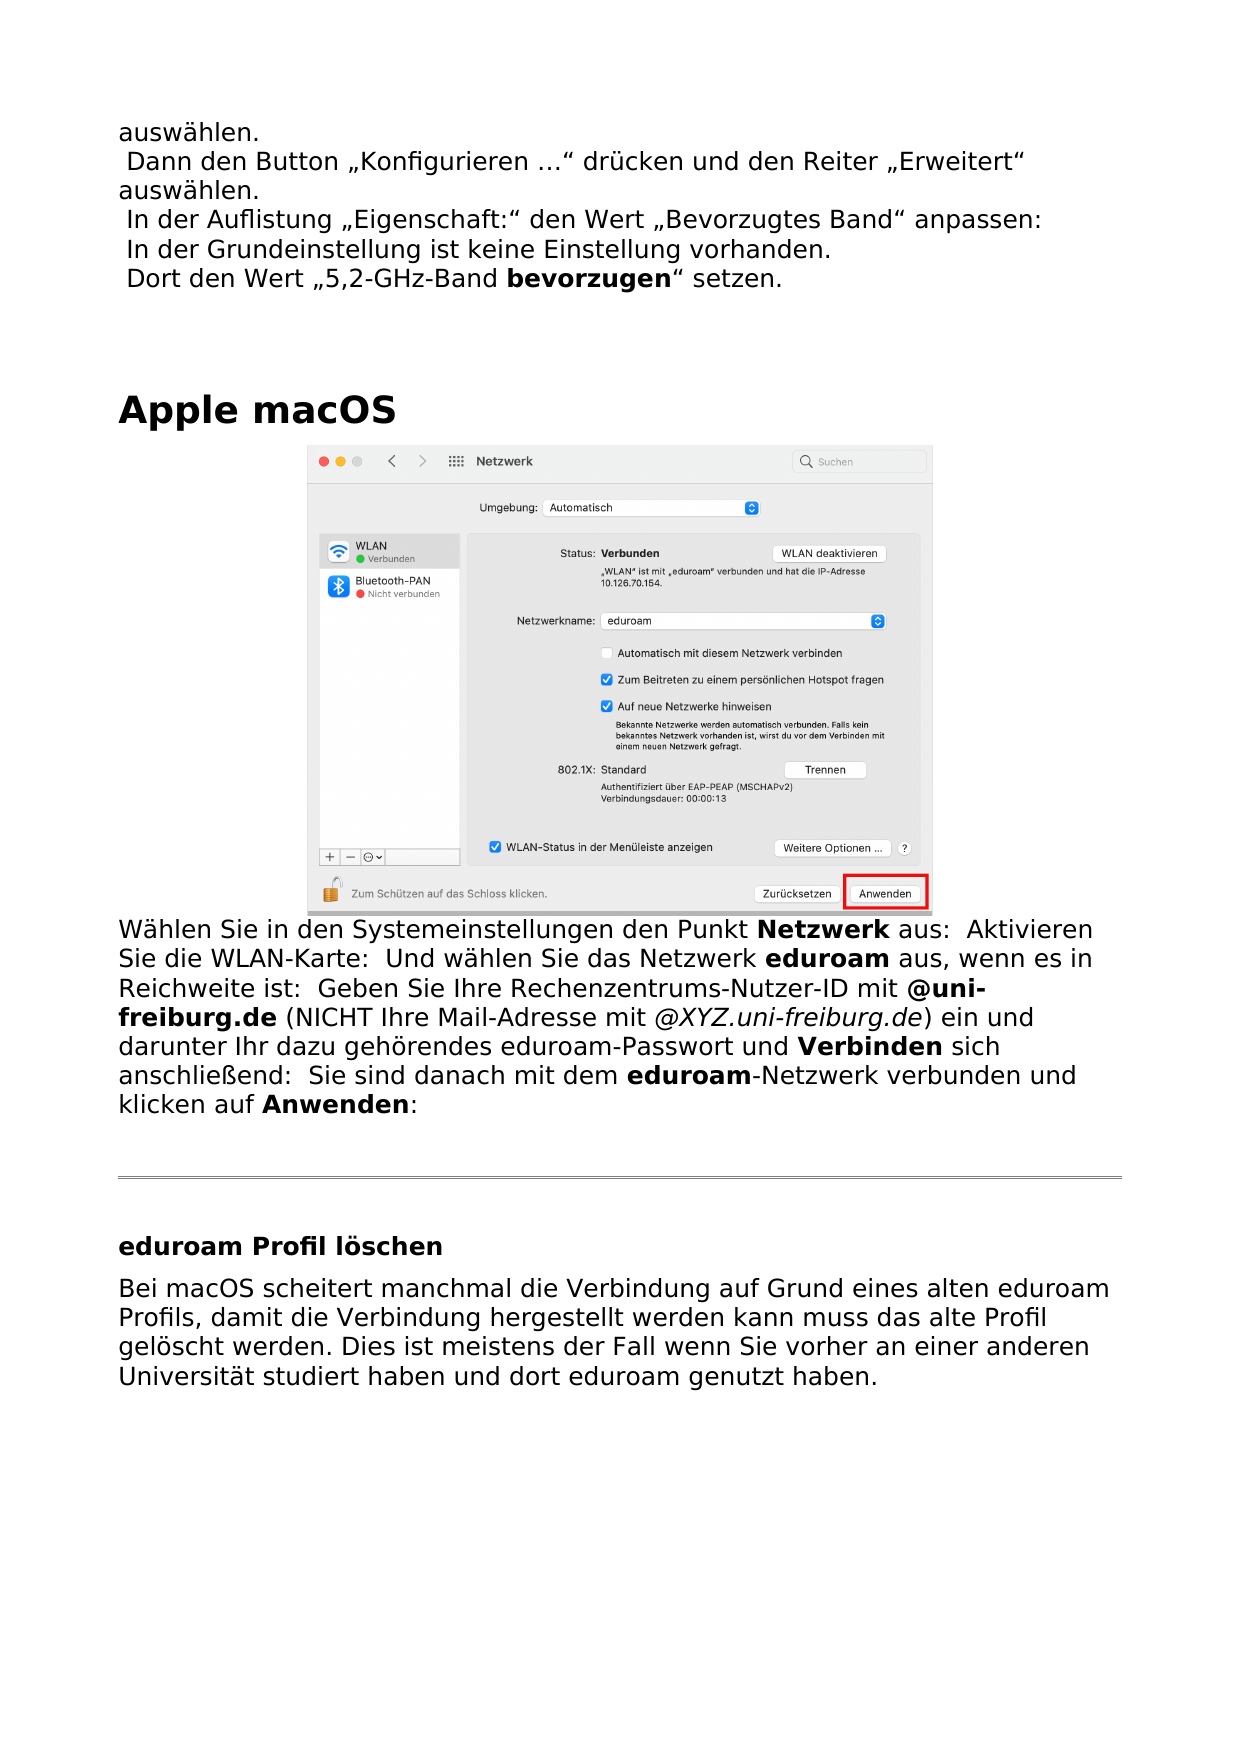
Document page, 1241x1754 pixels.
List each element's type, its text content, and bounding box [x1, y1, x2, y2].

picture [307, 445, 933, 916]
text auswählen. Dann den Button „Konfigurieren …“ drücken und den Reiter „Erweitert“ auswählen. In der Auflistung „Eigenschaft:“ den Wert „Bevorzugtes Band“ anpassen: In der Grundeinstellung ist keine Einstellung vorhanden. Dort den Wert „5,2-GHz-Band bevorzugen“ setzen. [118, 118, 1122, 351]
subtitle eduroam Profil löschen [118, 1233, 1122, 1262]
text Bei macOS scheitert manchmal die Verbindung auf Grund eines alten eduroam Profils, damit die Verbindung hergestellt werden kann muss das alte Profil gelöscht werden. Dies ist meistens der Fall wenn Sie vorher an einer anderen Universität studiert haben und dort eduroam genutzt haben. [118, 1274, 1122, 1391]
subtitle Apple macOS [118, 389, 1122, 433]
text Wählen Sie in den Systemeinstellungen den Punkt Netzwerk aus: Aktivieren Sie die WLAN-Karte: Und wählen Sie das Netzwerk eduroam aus, wenn es in Reichweite ist: Geben Sie Ihre Rechenzentrums-Nutzer-ID mit @uni-freiburg.de (NICHT Ihre Mail-Adresse mit @XYZ.uni-freiburg.de) ein und darunter Ihr dazu gehörendes eduroam-Passwort und Verbinden sich anschließend: Sie sind danach mit dem eduroam-Netzwerk verbunden und klicken auf Anwenden: [118, 445, 1122, 1149]
